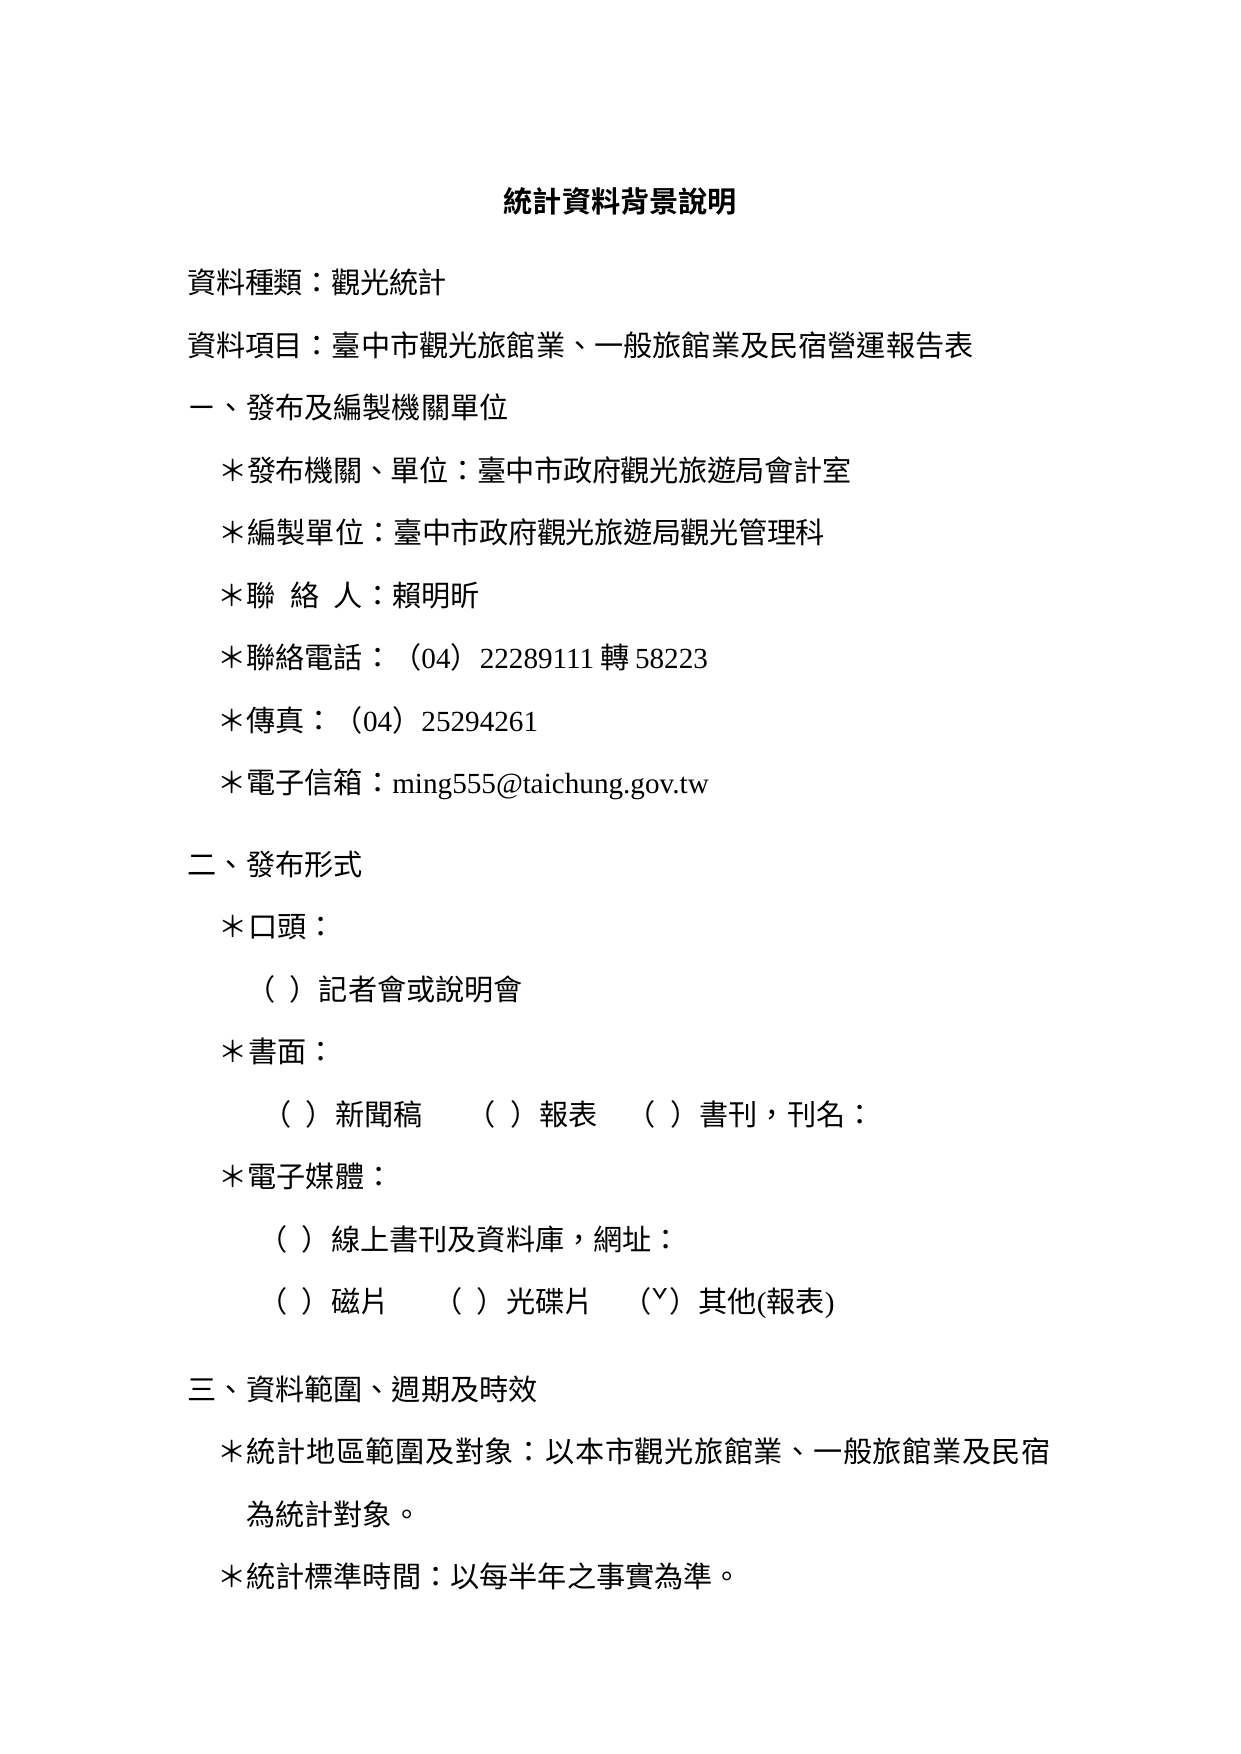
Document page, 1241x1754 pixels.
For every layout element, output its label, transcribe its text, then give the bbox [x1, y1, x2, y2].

text ＊電子信箱：ming555@taichung.gov.tw [187, 739, 1053, 802]
text ＊發布機關、單位：臺中市政府觀光旅遊局會計室 [218, 427, 1053, 489]
text （ ）磁片 （ ）光碟片 （ˇ）其他(報表) [258, 1258, 1087, 1321]
text ＊統計地區範圍及對象：以本市觀光旅館業、一般旅館業及民宿為統計對象。 [217, 1408, 1053, 1533]
text （ ）線上書刊及資料庫，網址： [258, 1196, 1087, 1258]
text （ ）新聞稿 （ ）報表 （ ）書刊，刊名： [218, 1071, 1053, 1133]
text ＊電子媒體： [218, 1133, 1053, 1196]
text 統計資料背景說明 [187, 158, 1053, 221]
text ㄧ、發布及編製機關單位 [187, 364, 1053, 427]
text 資料項目：臺中市觀光旅館業、一般旅館業及民宿營運報告表 [187, 302, 1053, 364]
text ＊聯 絡 人：賴明昕 [187, 552, 1053, 614]
text 資料種類：觀光統計 [187, 239, 1053, 302]
text ＊統計標準時間：以每半年之事實為準。 [217, 1533, 1053, 1596]
text ＊聯絡電話：（04）22289111轉58223 [187, 614, 1053, 677]
list 書面： [218, 1008, 1053, 1071]
text 三、資料範圍、週期及時效 [187, 1346, 1053, 1408]
text ＊編製單位：臺中市政府觀光旅遊局觀光管理科 [218, 489, 1053, 552]
text 二、發布形式 [187, 821, 1053, 883]
text （ ）記者會或說明會 [187, 946, 1053, 1008]
list 口頭： [218, 883, 1053, 946]
text ＊傳真：（04）25294261 [187, 677, 1053, 739]
